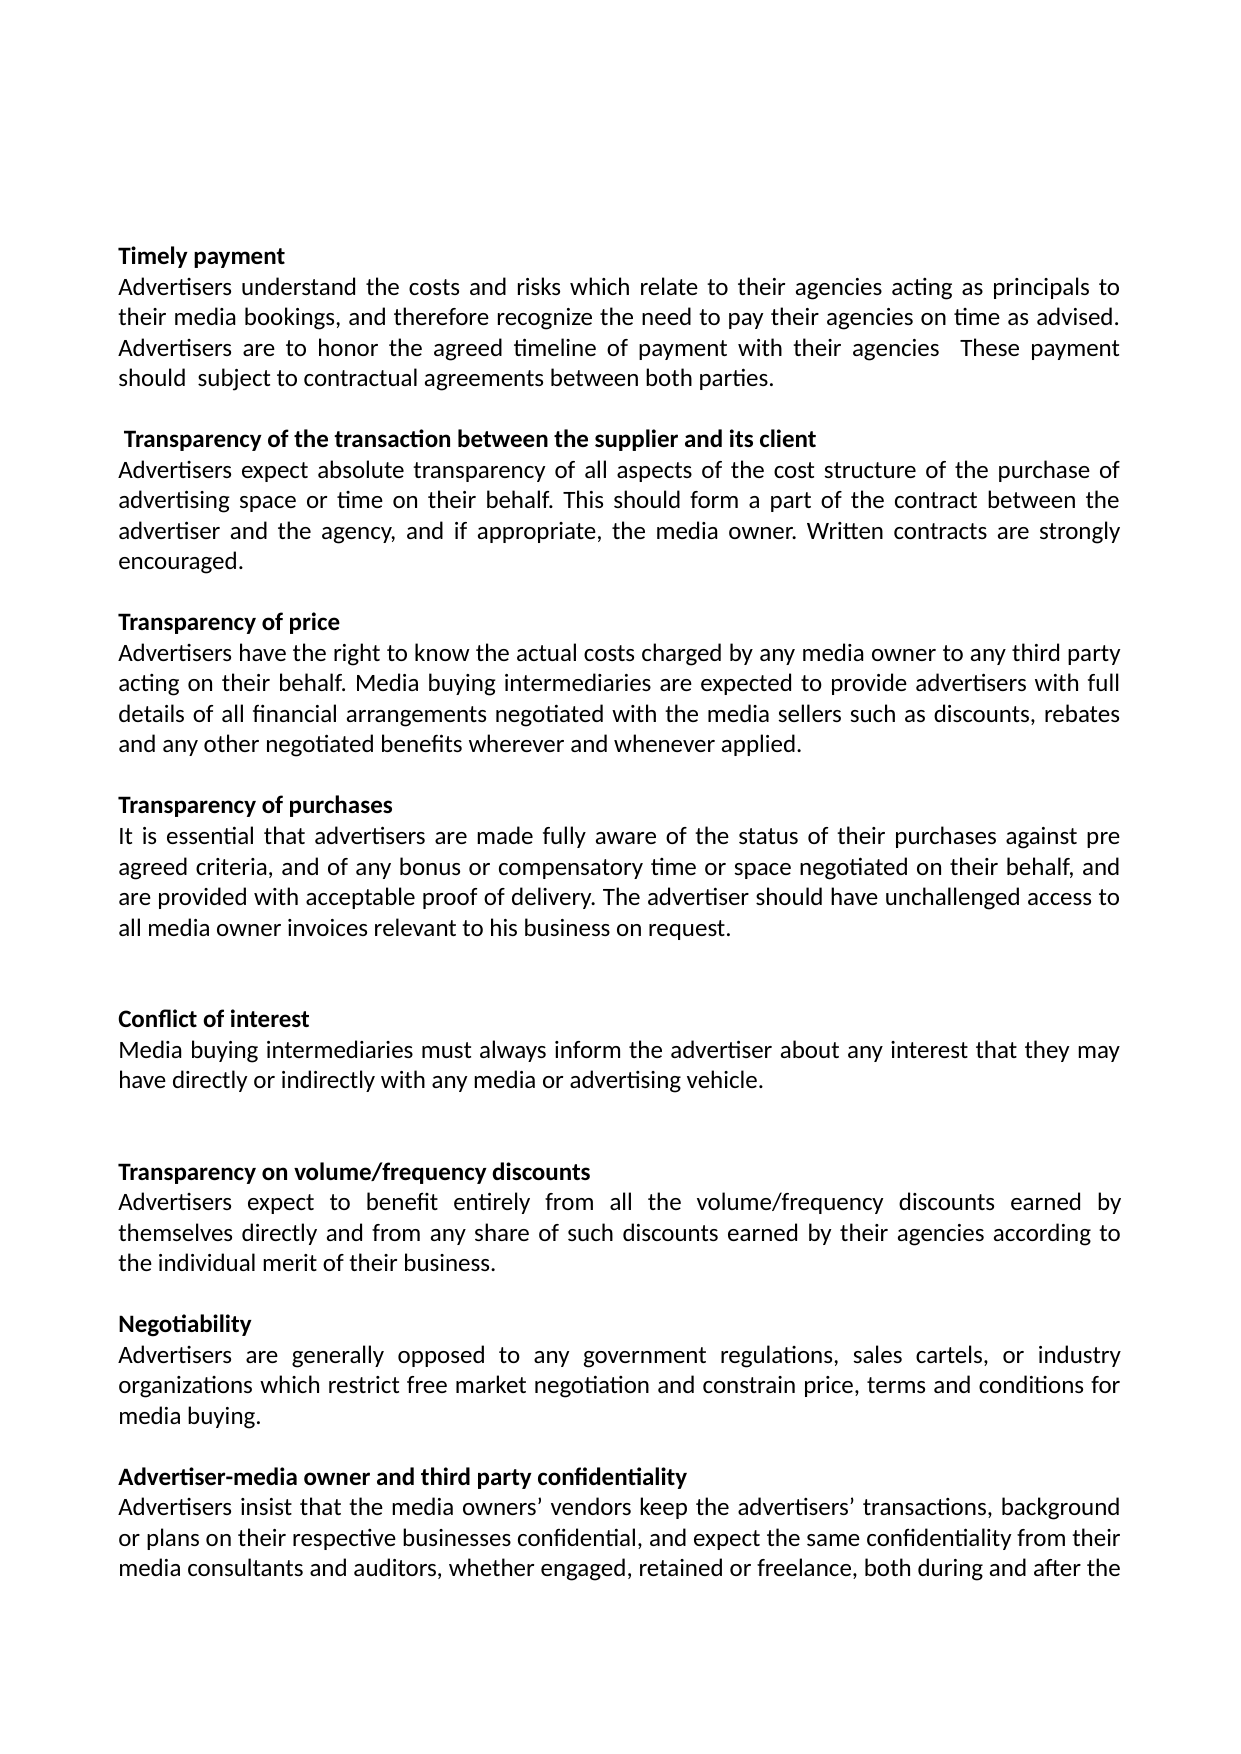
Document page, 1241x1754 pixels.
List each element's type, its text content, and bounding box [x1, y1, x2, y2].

text Advertisers expect absolute transparency of all aspects of the cost structure of the purchase of advertising space or time on their behalf. This should form a part of the contract between the advertiser and the agency, and if appropriate, the media owner. Written contracts are strongly encouraged. [118, 454, 1122, 576]
text Advertiser-media owner and third party confidentiality [118, 1461, 1122, 1492]
text Advertisers understand the costs and risks which relate to their agencies acting as principals to their media bookings, and therefore recognize the need to pay their agencies on time as advised. Advertisers are to honor the agreed timeline of payment with their agencies These payment should subject to contractual agreements between both parties. [118, 271, 1122, 393]
text It is essential that advertisers are made fully aware of the status of their purchases against pre agreed criteria, and of any bonus or compensatory time or space negotiated on their behalf, and are provided with acceptable proof of delivery. The advertiser should have unchallenged access to all media owner invoices relevant to his business on request. [118, 820, 1122, 942]
text Advertisers expect to benefit entirely from all the volume/frequency discounts earned by themselves directly and from any share of such discounts earned by their agencies according to the individual merit of their business. [118, 1186, 1122, 1278]
text Transparency of purchases [118, 789, 1122, 820]
text Media buying intermediaries must always inform the advertiser about any interest that they may have directly or indirectly with any media or advertising vehicle. [118, 1034, 1122, 1095]
text Negotiability [118, 1308, 1122, 1339]
text Advertisers have the right to know the actual costs charged by any media owner to any third party acting on their behalf. Media buying intermediaries are expected to provide advertisers with full details of all financial arrangements negotiated with the media sellers such as discounts, rebates and any other negotiated benefits wherever and whenever applied. [118, 637, 1122, 759]
text Advertisers insist that the media owners’ vendors keep the advertisers’ transactions, background or plans on their respective businesses confidential, and expect the same confidentiality from their media consultants and auditors, whether engaged, retained or freelance, both during and after the [118, 1492, 1122, 1583]
text Transparency of price [118, 606, 1122, 637]
text Transparency on volume/frequency discounts [118, 1156, 1122, 1186]
text Conflict of interest [118, 1003, 1122, 1034]
text Timely payment [118, 240, 1122, 271]
text Advertisers are generally opposed to any government regulations, sales cartels, or industry organizations which restrict free market negotiation and constrain price, terms and conditions for media buying. [118, 1339, 1122, 1431]
text Transparency of the transaction between the supplier and its client [118, 423, 1122, 454]
